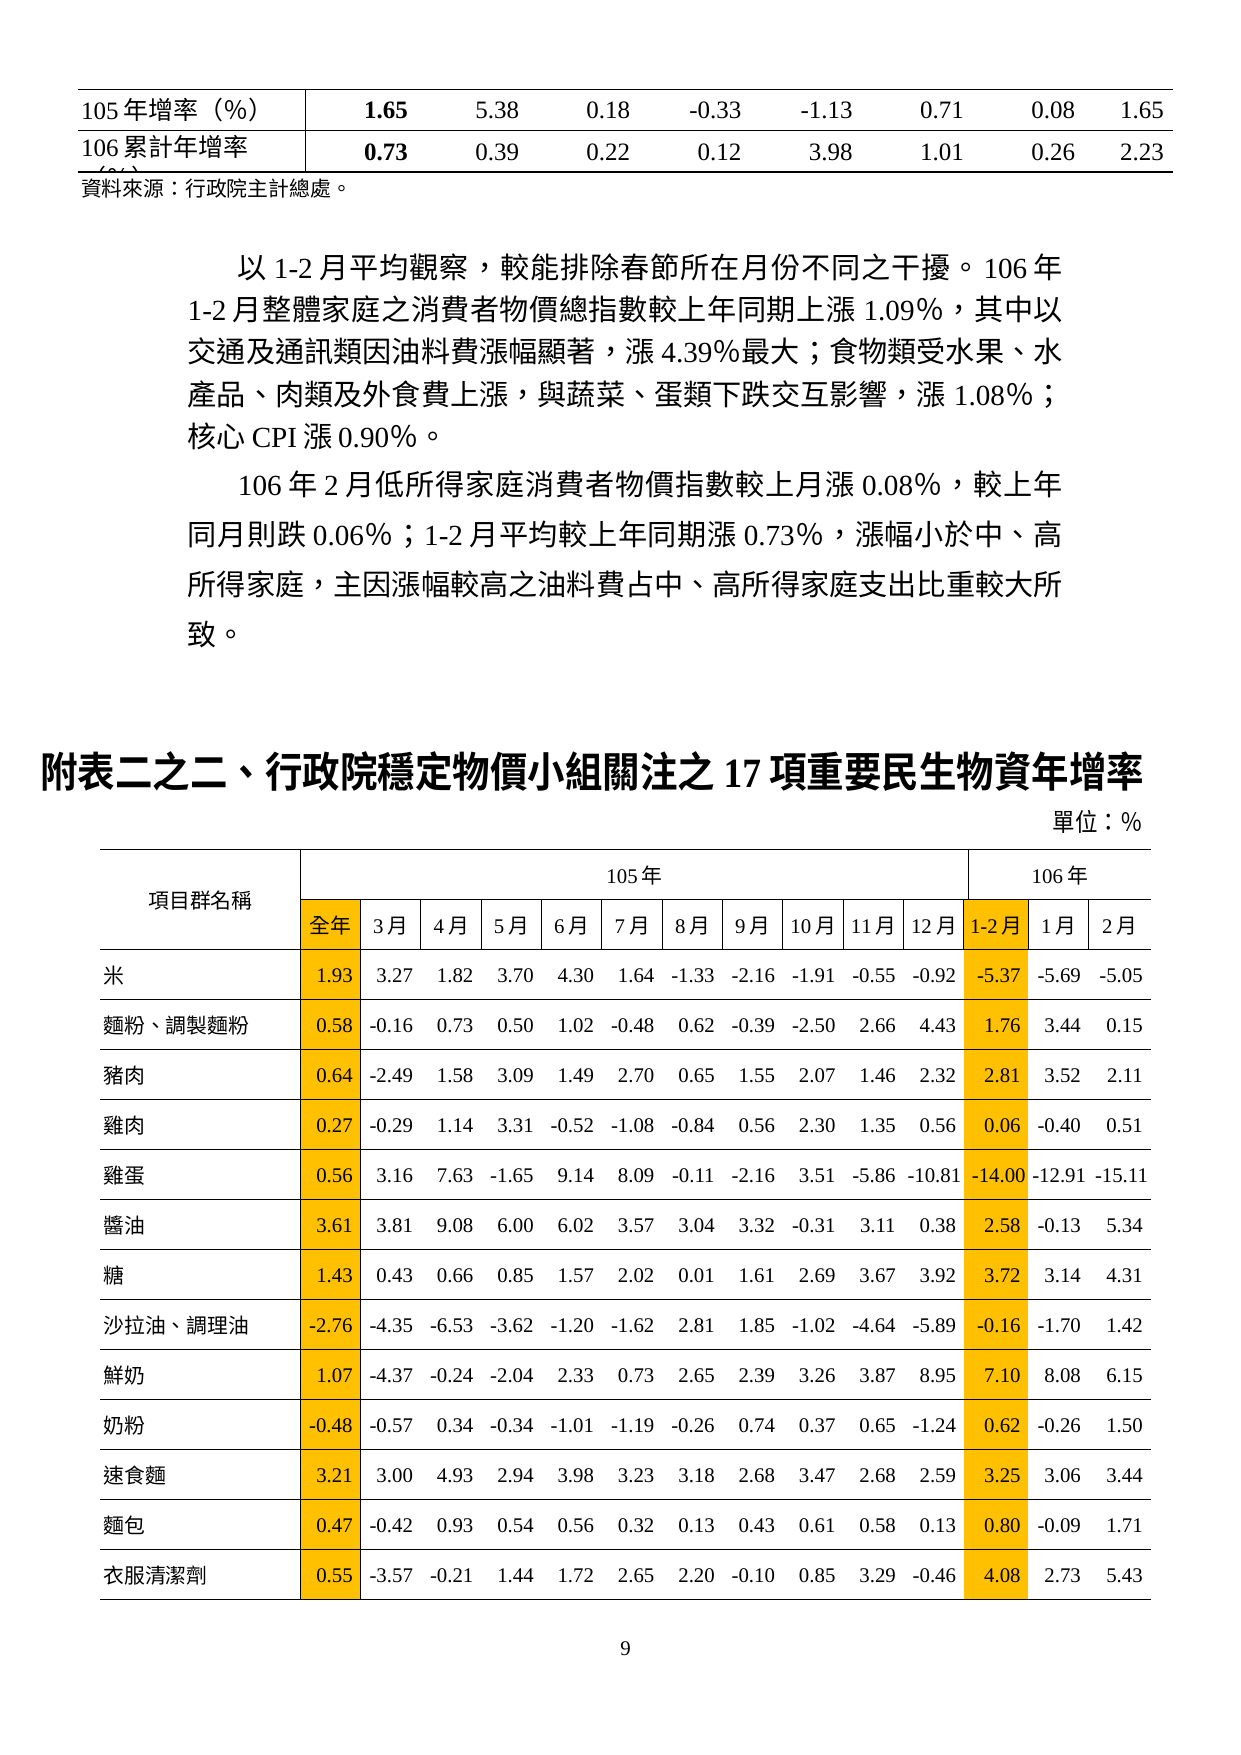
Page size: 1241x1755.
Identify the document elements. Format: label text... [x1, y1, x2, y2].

table_cell 3.04 [662, 1200, 722, 1249]
table_cell 2.58 [964, 1200, 1028, 1249]
table_cell 1.76 [964, 1000, 1028, 1049]
table_cell -0.92 [904, 950, 964, 999]
table_cell 2.11 [1089, 1050, 1151, 1099]
table_cell 6.02 [541, 1200, 602, 1249]
table_cell 1.42 [1089, 1300, 1151, 1349]
text 106年2月低所得家庭消費者物價指數較上月漲0.08％，較上年同月則跌0.06％；1-2月平均較上年同期漲0.73％，漲幅小於中、高所得家庭，主因漲幅較高之油料費占中、高所得家庭支出比重較大所致。 [187, 456, 1063, 656]
table_cell -5.89 [904, 1300, 964, 1349]
table_cell -0.11 [662, 1150, 722, 1199]
table_cell 鮮奶 [100, 1350, 300, 1399]
table_cell 豬肉 [100, 1050, 300, 1099]
table_cell 0.18 [528, 90, 639, 130]
table_cell -3.62 [481, 1300, 541, 1349]
table_cell 5.38 [417, 90, 528, 130]
table_cell 3.16 [361, 1150, 421, 1199]
table_cell -2.04 [481, 1350, 541, 1399]
table_cell 0.62 [964, 1400, 1028, 1449]
table_cell 麵包 [100, 1500, 300, 1549]
table_cell -0.31 [783, 1200, 843, 1249]
table_cell 3.92 [904, 1250, 964, 1299]
table_cell 2.68 [843, 1450, 903, 1499]
table_cell -1.01 [541, 1400, 602, 1449]
table_cell 3.21 [301, 1450, 360, 1499]
table_cell 1.58 [421, 1050, 481, 1099]
table_cell 米 [100, 950, 300, 999]
table_cell -0.42 [361, 1500, 421, 1549]
table_cell 0.32 [602, 1500, 662, 1549]
table_cell 4.08 [964, 1550, 1028, 1599]
table_cell 1.61 [723, 1250, 783, 1299]
table_cell -2.16 [723, 1150, 783, 1199]
table_cell -0.39 [723, 1000, 783, 1049]
table_cell 8.95 [904, 1350, 964, 1399]
table_cell 0.66 [421, 1250, 481, 1299]
table_cell 0.58 [301, 1000, 360, 1049]
table_cell 0.56 [904, 1100, 964, 1149]
table_cell -5.37 [964, 950, 1028, 999]
table_cell 3.57 [602, 1200, 662, 1249]
table_cell 2.70 [602, 1050, 662, 1099]
table_cell -5.69 [1028, 950, 1089, 999]
table_cell -15.11 [1089, 1150, 1151, 1199]
table_cell 4.31 [1089, 1250, 1151, 1299]
table_cell 2.07 [783, 1050, 843, 1099]
table_cell 0.55 [301, 1550, 360, 1599]
table_cell 3.23 [602, 1450, 662, 1499]
table_cell 1.85 [723, 1300, 783, 1349]
table_cell 0.56 [723, 1100, 783, 1149]
table_cell 0.85 [783, 1550, 843, 1599]
table_cell -1.91 [783, 950, 843, 999]
table_cell -1.19 [602, 1400, 662, 1449]
table_cell 3.98 [541, 1450, 602, 1499]
table_cell 0.56 [541, 1500, 602, 1549]
table_cell -1.24 [904, 1400, 964, 1449]
table_cell 2.65 [602, 1550, 662, 1599]
text 附表二之二、行政院穩定物價小組關注之17項重要民生物資年增率 [40, 739, 1217, 799]
table_cell -6.53 [421, 1300, 481, 1349]
table_cell 7.63 [421, 1150, 481, 1199]
table_cell 1.35 [843, 1100, 903, 1149]
table_cell 2.69 [783, 1250, 843, 1299]
table_cell 1.50 [1089, 1400, 1151, 1449]
table_cell 0.47 [301, 1500, 360, 1549]
table_cell 1.46 [843, 1050, 903, 1099]
table_cell 2.73 [1028, 1550, 1089, 1599]
table_cell 0.26 [973, 131, 1084, 171]
table_cell 0.73 [421, 1000, 481, 1049]
table_cell -2.50 [783, 1000, 843, 1049]
table_cell 1.02 [541, 1000, 602, 1049]
table_cell 2.81 [662, 1300, 722, 1349]
table_cell 奶粉 [100, 1400, 300, 1449]
table_cell 10月 [783, 900, 843, 949]
table_cell 3.72 [964, 1250, 1028, 1299]
table_cell 1.65 [1084, 90, 1173, 130]
table_cell 雞肉 [100, 1100, 300, 1149]
table_cell 0.51 [1089, 1100, 1151, 1149]
table_cell 雞蛋 [100, 1150, 300, 1199]
table_cell -4.35 [361, 1300, 421, 1349]
table_header 105年 [301, 850, 968, 899]
table_cell 3.44 [1028, 1000, 1089, 1049]
table_cell 1.82 [421, 950, 481, 999]
table_cell 2.68 [723, 1450, 783, 1499]
table_cell -2.49 [361, 1050, 421, 1099]
table_cell -2.76 [301, 1300, 360, 1349]
table_cell 2.81 [964, 1050, 1028, 1099]
table_cell 8.08 [1028, 1350, 1089, 1399]
table_cell -0.29 [361, 1100, 421, 1149]
table_cell -14.00 [964, 1150, 1028, 1199]
table_cell 3.98 [750, 131, 861, 171]
table_cell 0.73 [306, 131, 417, 171]
table_cell -1.65 [481, 1150, 541, 1199]
table_cell -3.57 [361, 1550, 421, 1599]
table_cell 7月 [602, 900, 662, 949]
table_cell -0.34 [481, 1400, 541, 1449]
table_cell 12月 [904, 900, 963, 949]
table_cell 3.26 [783, 1350, 843, 1399]
table_cell -0.10 [723, 1550, 783, 1599]
table_cell 1.44 [481, 1550, 541, 1599]
table_cell 1.72 [541, 1550, 602, 1599]
table_cell 3.14 [1028, 1250, 1089, 1299]
table_cell -0.33 [639, 90, 750, 130]
table_cell 11月 [844, 900, 903, 949]
table_cell 速食麵 [100, 1450, 300, 1499]
table_cell 2.39 [723, 1350, 783, 1399]
table_cell 3.32 [723, 1200, 783, 1249]
table_cell -4.37 [361, 1350, 421, 1399]
table_cell 0.15 [1089, 1000, 1151, 1049]
table_cell 1.57 [541, 1250, 602, 1299]
table_cell 3.25 [964, 1450, 1028, 1499]
table_cell -0.21 [421, 1550, 481, 1599]
table_cell -1.33 [662, 950, 722, 999]
table_cell 3.27 [361, 950, 421, 999]
table_cell 1.43 [301, 1250, 360, 1299]
table_cell 3.51 [783, 1150, 843, 1199]
table_cell -1.70 [1028, 1300, 1089, 1349]
table_cell 5.43 [1089, 1550, 1151, 1599]
table_cell 2.94 [481, 1450, 541, 1499]
table_cell 1.64 [602, 950, 662, 999]
table_cell 1.55 [723, 1050, 783, 1099]
table_cell 1-2月 [964, 900, 1028, 949]
table_cell 0.08 [973, 90, 1084, 130]
table_cell 4月 [421, 900, 481, 949]
table_cell -1.08 [602, 1100, 662, 1149]
table_cell 3.81 [361, 1200, 421, 1249]
table_cell 衣服清潔劑 [100, 1550, 300, 1599]
table_cell 0.73 [602, 1350, 662, 1399]
table_cell 9.08 [421, 1200, 481, 1249]
table_cell 2.33 [541, 1350, 602, 1399]
table_cell 5月 [482, 900, 541, 949]
table_cell -0.57 [361, 1400, 421, 1449]
table_cell 0.43 [361, 1250, 421, 1299]
table_cell 0.13 [662, 1500, 722, 1549]
table_cell 2.32 [904, 1050, 964, 1099]
table_cell 3.29 [843, 1550, 903, 1599]
table_cell 8月 [663, 900, 722, 949]
table_cell 2月 [1089, 900, 1151, 949]
table_cell 0.62 [662, 1000, 722, 1049]
table_cell 0.56 [301, 1150, 360, 1199]
table_cell 0.12 [639, 131, 750, 171]
table_cell 0.74 [723, 1400, 783, 1449]
table_cell 沙拉油、調理油 [100, 1300, 300, 1349]
table_cell -4.64 [843, 1300, 903, 1349]
table_cell -0.09 [1028, 1500, 1089, 1549]
table_cell -0.16 [361, 1000, 421, 1049]
table_cell 3月 [361, 900, 420, 949]
table_cell 0.50 [481, 1000, 541, 1049]
table_cell 2.23 [1084, 131, 1173, 171]
table_cell -0.48 [602, 1000, 662, 1049]
table_cell 3.47 [783, 1450, 843, 1499]
table_cell 1.65 [306, 90, 417, 130]
table_cell -1.62 [602, 1300, 662, 1349]
table_cell 1.01 [861, 131, 973, 171]
table_cell 3.31 [481, 1100, 541, 1149]
table_cell 0.34 [421, 1400, 481, 1449]
table_cell 0.85 [481, 1250, 541, 1299]
table_cell -2.16 [723, 950, 783, 999]
table_cell 3.61 [301, 1200, 360, 1249]
table_cell -0.16 [964, 1300, 1028, 1349]
table_cell 3.67 [843, 1250, 903, 1299]
table_header 106年 [969, 850, 1151, 899]
table_cell 6月 [542, 900, 601, 949]
table_cell 0.37 [783, 1400, 843, 1449]
table_cell -1.13 [750, 90, 861, 130]
table_cell -12.91 [1028, 1150, 1089, 1199]
table_cell -0.26 [662, 1400, 722, 1449]
table_cell -0.46 [904, 1550, 964, 1599]
table_cell -5.86 [843, 1150, 903, 1199]
table_cell 0.58 [843, 1500, 903, 1549]
table_cell 醬油 [100, 1200, 300, 1249]
text 以1-2月平均觀察，較能排除春節所在月份不同之干擾。106年1-2月整體家庭之消費者物價總指數較上年同期上漲1.09％，其中以交通及通訊類因油料費漲幅顯著，漲4.39％最大；食物類受水果、水產品、肉類及外食費上漲，與蔬菜、蛋類下跌交互影響，漲1.08％；核心CPI漲0.90％。 [187, 244, 1063, 456]
table_cell 2.59 [904, 1450, 964, 1499]
table_cell 0.38 [904, 1200, 964, 1249]
table_cell 5.34 [1089, 1200, 1151, 1249]
table_cell -5.05 [1089, 950, 1151, 999]
table_cell -10.81 [904, 1150, 964, 1199]
table_cell 3.00 [361, 1450, 421, 1499]
table_cell 3.70 [481, 950, 541, 999]
table_cell 3.87 [843, 1350, 903, 1399]
table_cell 105年增率（％） [78, 90, 305, 130]
table_cell 3.11 [843, 1200, 903, 1249]
table_cell 3.52 [1028, 1050, 1089, 1099]
table_cell 6.00 [481, 1200, 541, 1249]
table_cell 0.71 [861, 90, 973, 130]
table_cell 0.61 [783, 1500, 843, 1549]
table_cell -0.48 [301, 1400, 360, 1449]
table_cell 3.06 [1028, 1450, 1089, 1499]
table_cell 1月 [1029, 900, 1088, 949]
table_cell 8.09 [602, 1150, 662, 1199]
table_cell -0.84 [662, 1100, 722, 1149]
table_cell 0.54 [481, 1500, 541, 1549]
table_cell 2.66 [843, 1000, 903, 1049]
table_cell 1.07 [301, 1350, 360, 1399]
table_cell 2.30 [783, 1100, 843, 1149]
table_cell 0.93 [421, 1500, 481, 1549]
table_cell 0.22 [528, 131, 639, 171]
table_cell 1.49 [541, 1050, 602, 1099]
table_cell 4.30 [541, 950, 602, 999]
table_cell 0.06 [964, 1100, 1028, 1149]
table_cell 2.02 [602, 1250, 662, 1299]
table_cell 資料來源：行政院主計總處。 [78, 173, 1173, 203]
table_cell 0.27 [301, 1100, 360, 1149]
table_cell -1.20 [541, 1300, 602, 1349]
table_cell 0.64 [301, 1050, 360, 1099]
table_cell -0.13 [1028, 1200, 1089, 1249]
table_cell 106累計年增率（％） [78, 131, 305, 171]
table_cell -0.26 [1028, 1400, 1089, 1449]
table_cell -1.02 [783, 1300, 843, 1349]
table_cell 2.65 [662, 1350, 722, 1399]
table_cell 1.14 [421, 1100, 481, 1149]
text 單位：％ [40, 812, 1143, 837]
table_cell 4.43 [904, 1000, 964, 1049]
table_cell 0.13 [904, 1500, 964, 1549]
table_cell 0.43 [723, 1500, 783, 1549]
table_cell 9.14 [541, 1150, 602, 1199]
table_cell 1.71 [1089, 1500, 1151, 1549]
table_header 項目群名稱 [100, 850, 300, 949]
table_cell 0.80 [964, 1500, 1028, 1549]
table_cell 0.39 [417, 131, 528, 171]
table_cell -0.52 [541, 1100, 602, 1149]
table_cell 糖 [100, 1250, 300, 1299]
table_cell -0.40 [1028, 1100, 1089, 1149]
table_cell 3.18 [662, 1450, 722, 1499]
table_cell 0.01 [662, 1250, 722, 1299]
table_cell 麵粉、調製麵粉 [100, 1000, 300, 1049]
table_cell 1.93 [301, 950, 360, 999]
table_cell 0.65 [843, 1400, 903, 1449]
table_cell -0.55 [843, 950, 903, 999]
table_cell 2.20 [662, 1550, 722, 1599]
table_cell 0.65 [662, 1050, 722, 1099]
table_cell 全年 [301, 900, 360, 949]
table_cell 6.15 [1089, 1350, 1151, 1399]
table_cell 4.93 [421, 1450, 481, 1499]
table_cell 3.44 [1089, 1450, 1151, 1499]
table_cell -0.24 [421, 1350, 481, 1399]
table_cell 3.09 [481, 1050, 541, 1099]
table_cell 9月 [723, 900, 782, 949]
table_cell 7.10 [964, 1350, 1028, 1399]
